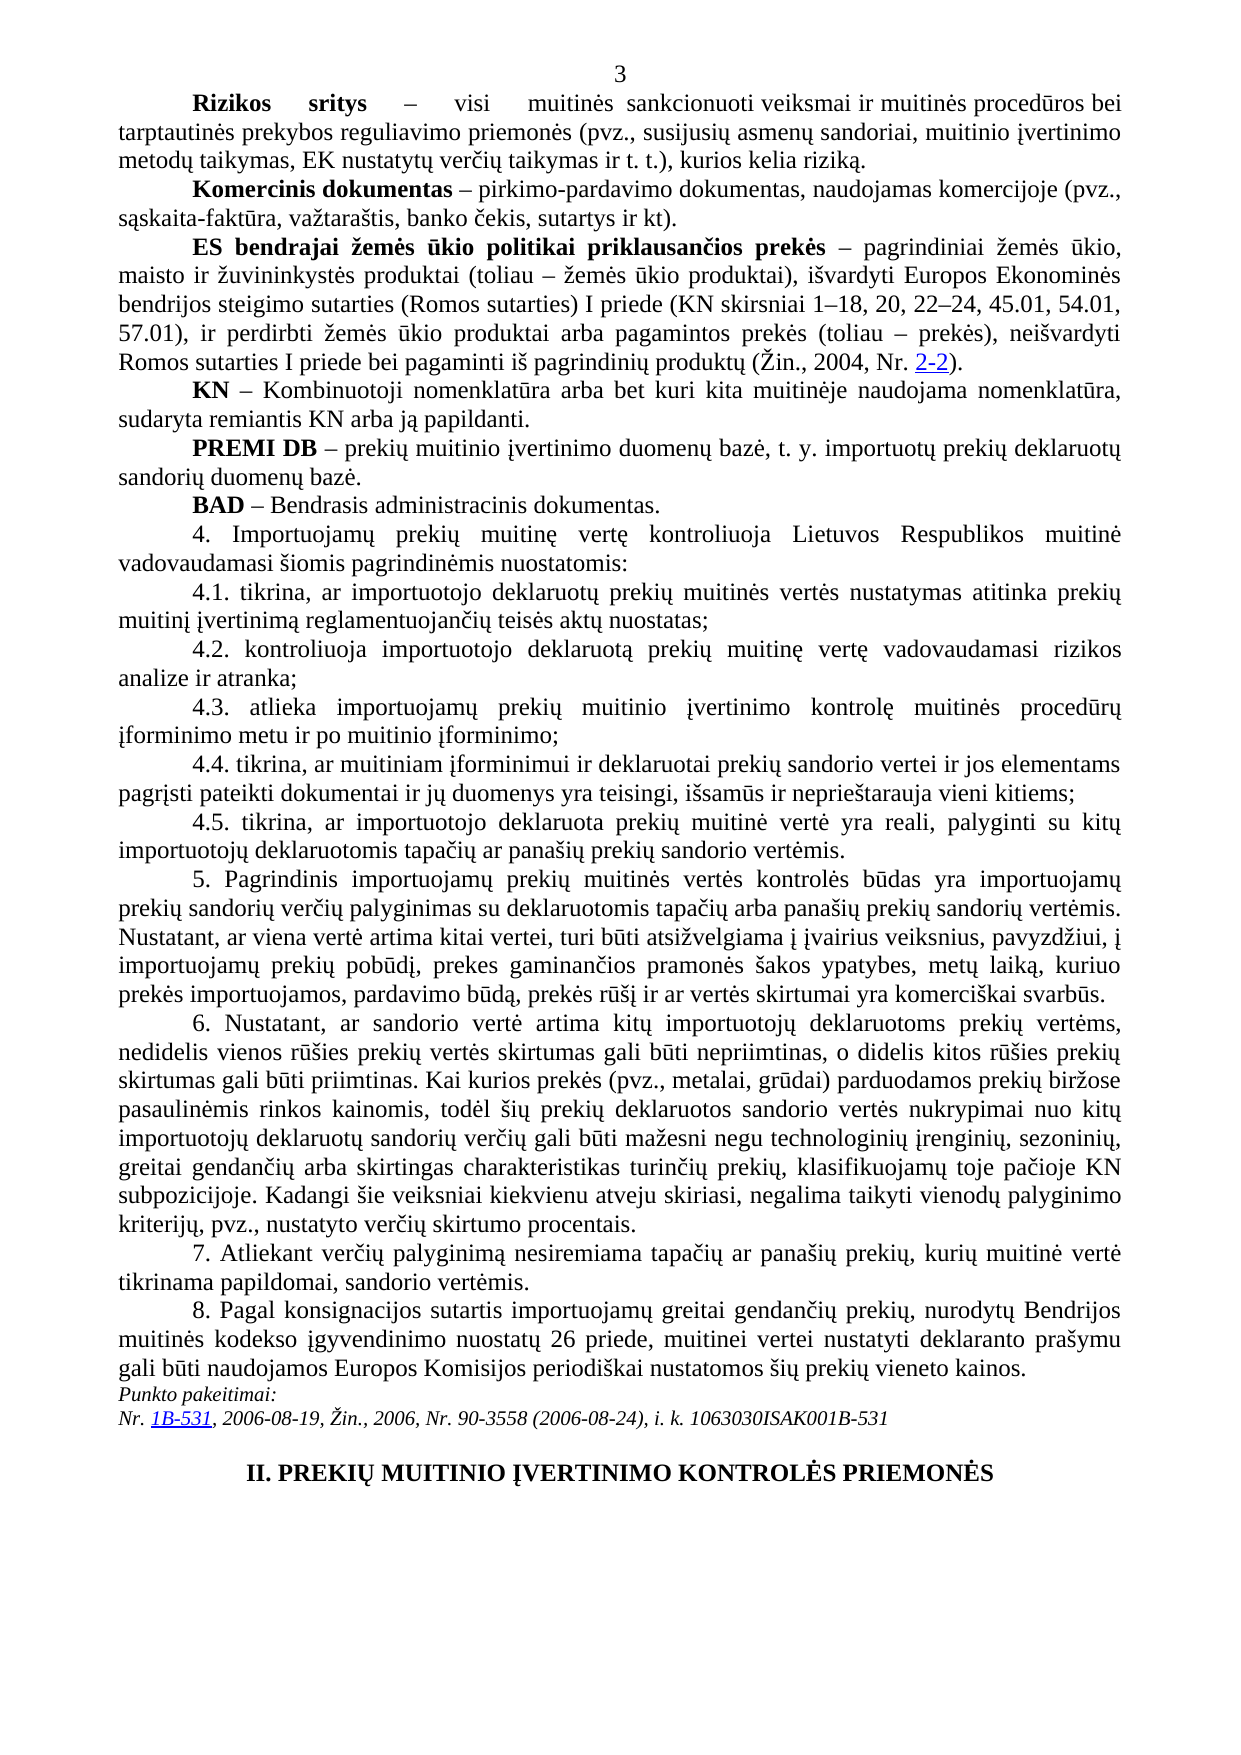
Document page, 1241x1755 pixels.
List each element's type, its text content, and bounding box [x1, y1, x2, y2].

text Rizikos sritys – visi muitinės sankcionuoti veiksmai ir muitinės procedūros bei tarptautinės prekybos reguliavimo priemonės (pvz., susijusių asmenų sandoriai, muitinio įvertinimo metodų taikymas, EK nustatytų verčių taikymas ir t. t.), kurios kelia riziką. [118, 88, 1122, 174]
text Komercinis dokumentas – pirkimo-pardavimo dokumentas, naudojamas komercijoje (pvz., sąskaita-faktūra, važtaraštis, banko čekis, sutartys ir kt). [118, 174, 1122, 232]
text BAD – Bendrasis administracinis dokumentas. [118, 490, 1122, 519]
text Punkto pakeitimai: [118, 1382, 1122, 1406]
text 5. Pagrindinis importuojamų prekių muitinės vertės kontrolės būdas yra importuojamų prekių sandorių verčių palyginimas su deklaruotomis tapačių arba panašių prekių sandorių vertėmis. Nustatant, ar viena vertė artima kitai vertei, turi būti atsižvelgiama į įvairius veiksnius, pavyzdžiui, į importuojamų prekių pobūdį, prekes gaminančios pramonės šakos ypatybes, metų laiką, kuriuo prekės importuojamos, pardavimo būdą, prekės rūšį ir ar vertės skirtumai yra komerciškai svarbūs. [118, 864, 1122, 1008]
text 4. Importuojamų prekių muitinę vertę kontroliuoja Lietuvos Respublikos muitinė vadovaudamasi šiomis pagrindinėmis nuostatomis: [118, 519, 1122, 577]
text 4.4. tikrina, ar muitiniam įforminimui ir deklaruotai prekių sandorio vertei ir jos elementams pagrįsti pateikti dokumentai ir jų duomenys yra teisingi, išsamūs ir neprieštarauja vieni kitiems; [118, 749, 1122, 807]
text KN – Kombinuotoji nomenklatūra arba bet kuri kita muitinėje naudojama nomenklatūra, sudaryta remiantis KN arba ją papildanti. [118, 375, 1122, 433]
text 4.5. tikrina, ar importuotojo deklaruota prekių muitinė vertė yra reali, palyginti su kitų importuotojų deklaruotomis tapačių ar panašių prekių sandorio vertėmis. [118, 807, 1122, 864]
text 4.3. atlieka importuojamų prekių muitinio įvertinimo kontrolę muitinės procedūrų įforminimo metu ir po muitinio įforminimo; [118, 692, 1122, 749]
text ES bendrajai žemės ūkio politikai priklausančios prekės – pagrindiniai žemės ūkio, maisto ir žuvininkystės produktai (toliau – žemės ūkio produktai), išvardyti Europos Ekonominės bendrijos steigimo sutarties (Romos sutarties) I priede (KN skirsniai 1–18, 20, 22–24, 45.01, 54.01, 57.01), ir perdirbti žemės ūkio produktai arba pagamintos prekės (toliau – prekės), neišvardyti Romos sutarties I priede bei pagaminti iš pagrindinių produktų (Žin., 2004, Nr. 2-2). [118, 232, 1122, 375]
text II. PREKIŲ MUITINIO ĮVERTINIMO KONTROLĖS PRIEMONĖS [118, 1458, 1122, 1487]
text 4.1. tikrina, ar importuotojo deklaruotų prekių muitinės vertės nustatymas atitinka prekių muitinį įvertinimą reglamentuojančių teisės aktų nuostatas; [118, 577, 1122, 634]
text 4.2. kontroliuoja importuotojo deklaruotą prekių muitinę vertę vadovaudamasi rizikos analize ir atranka; [118, 634, 1122, 692]
text 6. Nustatant, ar sandorio vertė artima kitų importuotojų deklaruotoms prekių vertėms, nedidelis vienos rūšies prekių vertės skirtumas gali būti nepriimtinas, o didelis kitos rūšies prekių skirtumas gali būti priimtinas. Kai kurios prekės (pvz., metalai, grūdai) parduodamos prekių biržose pasaulinėmis rinkos kainomis, todėl šių prekių deklaruotos sandorio vertės nukrypimai nuo kitų importuotojų deklaruotų sandorių verčių gali būti mažesni negu technologinių įrenginių, sezoninių, greitai gendančių arba skirtingas charakteristikas turinčių prekių, klasifikuojamų toje pačioje KN subpozicijoje. Kadangi šie veiksniai kiekvienu atveju skiriasi, negalima taikyti vienodų palyginimo kriterijų, pvz., nustatyto verčių skirtumo procentais. [118, 1008, 1122, 1238]
text 8. Pagal konsignacijos sutartis importuojamų greitai gendančių prekių, nurodytų Bendrijos muitinės kodekso įgyvendinimo nuostatų 26 priede, muitinei vertei nustatyti deklaranto prašymu gali būti naudojamos Europos Komisijos periodiškai nustatomos šių prekių vieneto kainos. [118, 1295, 1122, 1382]
text 7. Atliekant verčių palyginimą nesiremiama tapačių ar panašių prekių, kurių muitinė vertė tikrinama papildomai, sandorio vertėmis. [118, 1238, 1122, 1295]
text PREMI DB – prekių muitinio įvertinimo duomenų bazė, t. y. importuotų prekių deklaruotų sandorių duomenų bazė. [118, 433, 1122, 490]
text Nr. 1B-531, 2006-08-19, Žin., 2006, Nr. 90-3558 (2006-08-24), i. k. 1063030ISAK001B-531 [118, 1406, 1122, 1430]
